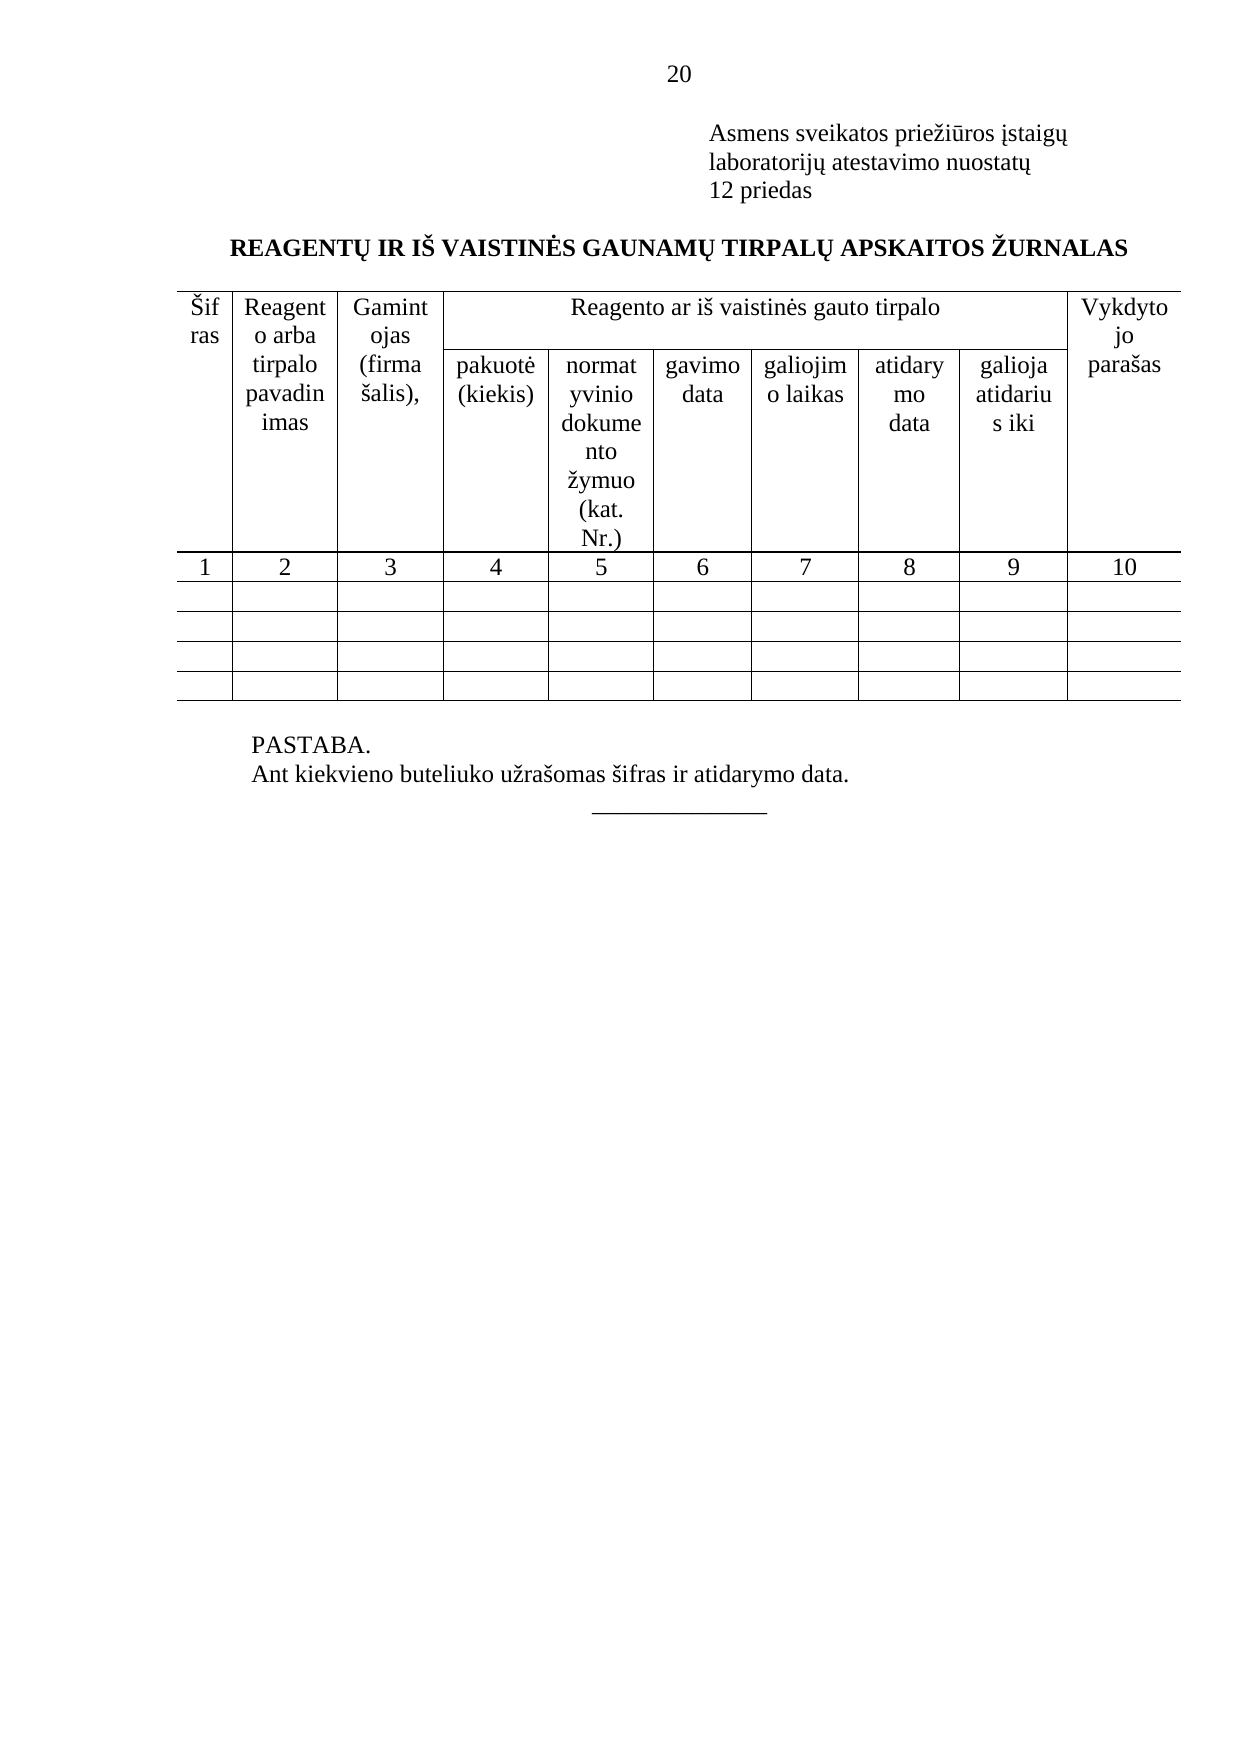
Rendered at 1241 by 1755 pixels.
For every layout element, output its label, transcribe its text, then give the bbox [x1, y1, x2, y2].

table_cell [177, 642, 232, 671]
table_cell 8 [859, 553, 959, 581]
table_cell [1068, 642, 1181, 671]
text Asmens sveikatos priežiūros įstaigų [177, 118, 1181, 147]
table_cell [752, 612, 858, 641]
table_cell [960, 582, 1067, 611]
table_cell normatyvinio dokumento žymuo (kat. Nr.) [549, 350, 653, 551]
table_cell [338, 612, 443, 641]
table_header Šifras [177, 292, 232, 551]
table_cell [859, 672, 959, 700]
table_cell [444, 612, 548, 641]
table_cell [1068, 582, 1181, 611]
table_cell [859, 582, 959, 611]
table_cell [338, 642, 443, 671]
table_cell [444, 672, 548, 700]
table_cell 3 [338, 553, 443, 581]
table_cell [549, 672, 653, 700]
table_cell [549, 582, 653, 611]
text PASTABA. [177, 730, 1181, 759]
table_cell 4 [444, 553, 548, 581]
table_cell 5 [549, 553, 653, 581]
table_cell [233, 642, 337, 671]
table_cell [1068, 672, 1181, 700]
table_cell [338, 672, 443, 700]
text laboratorijų atestavimo nuostatų [177, 147, 1181, 176]
table_cell [859, 642, 959, 671]
table_cell [859, 612, 959, 641]
table_cell [549, 642, 653, 671]
table_cell [654, 672, 751, 700]
table_cell [654, 642, 751, 671]
table_cell [233, 672, 337, 700]
table_header Reagento arba tirpalo pavadinimas [233, 292, 337, 551]
table_header Reagento ar iš vaistinės gauto tirpalo [444, 292, 1067, 349]
table_cell [177, 672, 232, 700]
table_cell 2 [233, 553, 337, 581]
table_cell [960, 642, 1067, 671]
table_cell [444, 582, 548, 611]
table_cell [654, 612, 751, 641]
table_cell [960, 672, 1067, 700]
table_cell galioja atidarius iki [960, 350, 1067, 551]
text Reagentų ir iš vaistinės gaunamų tirpalų apskaitos žurnalas [177, 233, 1181, 262]
table_cell [1068, 612, 1181, 641]
table_cell [233, 582, 337, 611]
table_cell 1 [177, 553, 232, 581]
table_cell 10 [1068, 553, 1181, 581]
table_cell atidarymo data [859, 350, 959, 551]
table_header Gamintojas (firma šalis), [338, 292, 443, 551]
table_cell [444, 642, 548, 671]
table_cell 9 [960, 553, 1067, 581]
text ______________ [177, 788, 1181, 816]
table_cell galiojimo laikas [752, 350, 858, 551]
text Ant kiekvieno buteliuko užrašomas šifras ir atidarymo data. [177, 759, 1181, 788]
table_cell [233, 612, 337, 641]
table_cell [752, 642, 858, 671]
table_header Vykdytojo parašas [1068, 292, 1181, 551]
table_cell [338, 582, 443, 611]
table_cell 6 [654, 553, 751, 581]
table_cell [960, 612, 1067, 641]
table_cell [752, 672, 858, 700]
table_cell [752, 582, 858, 611]
table_cell [177, 612, 232, 641]
table_cell 7 [752, 553, 858, 581]
text 12 priedas [177, 176, 1181, 204]
table_cell gavimo data [654, 350, 751, 551]
table_cell [549, 612, 653, 641]
table_cell [177, 582, 232, 611]
table_cell [654, 582, 751, 611]
table_cell pakuotė (kiekis) [444, 350, 548, 551]
